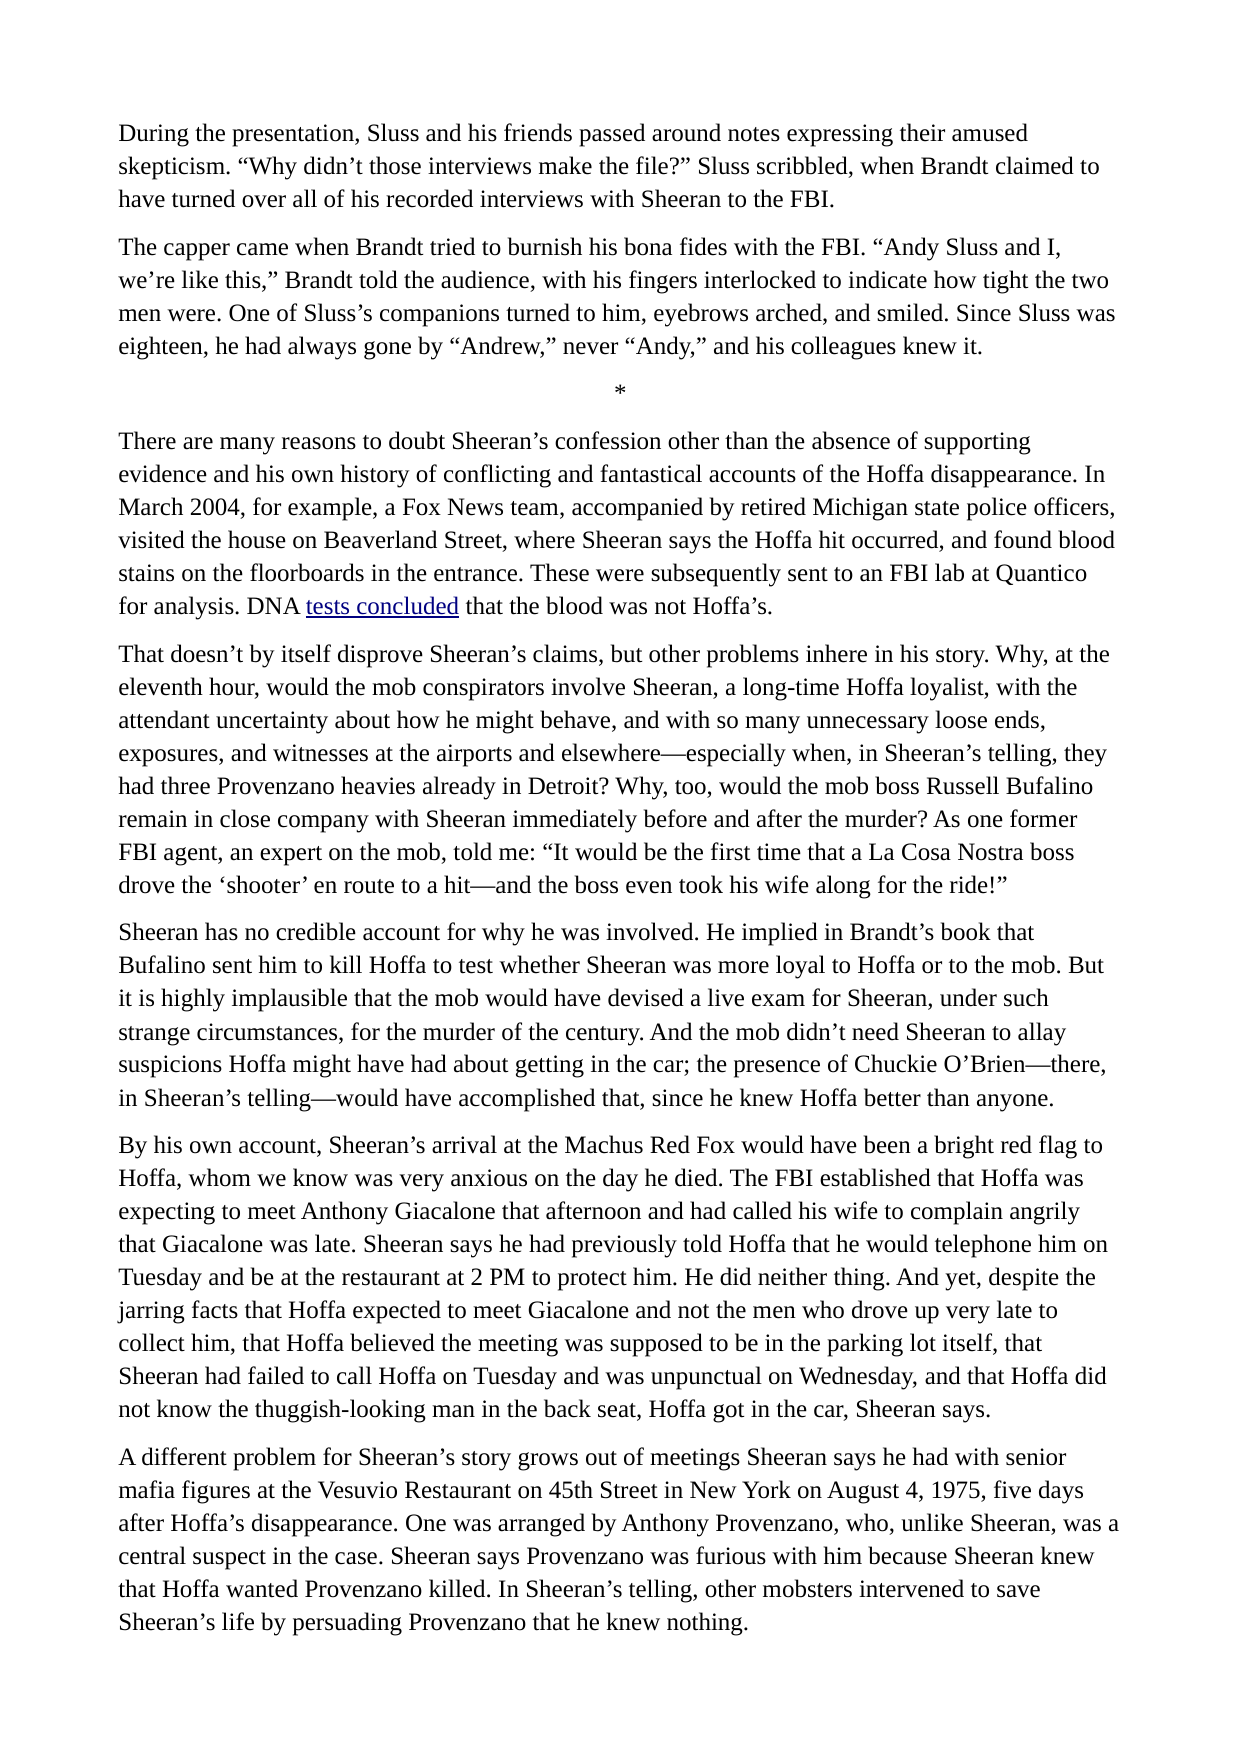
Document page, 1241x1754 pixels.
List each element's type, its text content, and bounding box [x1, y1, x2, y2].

text There are many reasons to doubt Sheeran’s confession other than the absence of supporting evidence and his own history of conflicting and fantastical accounts of the Hoffa disappearance. In March 2004, for example, a Fox News team, accompanied by retired Michigan state police officers, visited the house on Beaverland Street, where Sheeran says the Hoffa hit occurred, and found blood stains on the floorboards in the entrance. These were subsequently sent to an FBI lab at Quantico for analysis. DNA tests concluded that the blood was not Hoffa’s. [118, 426, 1122, 620]
text A different problem for Sheeran’s story grows out of meetings Sheeran says he had with senior mafia figures at the Vesuvio Restaurant on 45th Street in New York on August 4, 1975, five days after Hoffa’s disappearance. One was arranged by Anthony Provenzano, who, unlike Sheeran, was a central suspect in the case. Sheeran says Provenzano was furious with him because Sheeran knew that Hoffa wanted Provenzano killed. In Sheeran’s telling, other mobsters intervened to save Sheeran’s life by persuading Provenzano that he knew nothing. [118, 1442, 1122, 1636]
text * [118, 378, 1122, 407]
text Sheeran has no credible account for why he was involved. He implied in Brandt’s book that Bufalino sent him to kill Hoffa to test whether Sheeran was more loyal to Hoffa or to the mob. But it is highly implausible that the mob would have devised a live exam for Sheeran, under such strange circumstances, for the murder of the century. And the mob didn’t need Sheeran to allay suspicions Hoffa might have had about getting in the car; the presence of Chuckie O’Brien—there, in Sheeran’s telling—would have accomplished that, since he knew Hoffa better than anyone. [118, 917, 1122, 1111]
text By his own account, Sheeran’s arrival at the Machus Red Fox would have been a bright red flag to Hoffa, whom we know was very anxious on the day he died. The FBI established that Hoffa was expecting to meet Anthony Giacalone that afternoon and had called his wife to complain angrily that Giacalone was late. Sheeran says he had previously told Hoffa that he would telephone him on Tuesday and be at the restaurant at 2 PM to protect him. He did neither thing. And yet, despite the jarring facts that Hoffa expected to meet Giacalone and not the men who drove up very late to collect him, that Hoffa believed the meeting was supposed to be in the parking lot itself, that Sheeran had failed to call Hoffa on Tuesday and was unpunctual on Wednesday, and that Hoffa did not know the thuggish-looking man in the back seat, Hoffa got in the car, Sheeran says. [118, 1130, 1122, 1423]
text During the presentation, Sluss and his friends passed around notes expressing their amused skepticism. “Why didn’t those interviews make the file?” Sluss scribbled, when Brandt claimed to have turned over all of his recorded interviews with Sheeran to the FBI. [118, 118, 1122, 213]
text The capper came when Brandt tried to burnish his bona fides with the FBI. “Andy Sluss and I, we’re like this,” Brandt told the audience, with his fingers interlocked to indicate how tight the two men were. One of Sluss’s companions turned to him, eyebrows arched, and smiled. Since Sluss was eighteen, he had always gone by “Andrew,” never “Andy,” and his colleagues knew it. [118, 232, 1122, 359]
text That doesn’t by itself disprove Sheeran’s claims, but other problems inhere in his story. Why, at the eleventh hour, would the mob conspirators involve Sheeran, a long-time Hoffa loyalist, with the attendant uncertainty about how he might behave, and with so many unnecessary loose ends, exposures, and witnesses at the airports and elsewhere—especially when, in Sheeran’s telling, they had three Provenzano heavies already in Detroit? Why, too, would the mob boss Russell Bufalino remain in close company with Sheeran immediately before and after the murder? As one former FBI agent, an expert on the mob, told me: “It would be the first time that a La Cosa Nostra boss drove the ‘shooter’ en route to a hit—and the boss even took his wife along for the ride!” [118, 639, 1122, 899]
